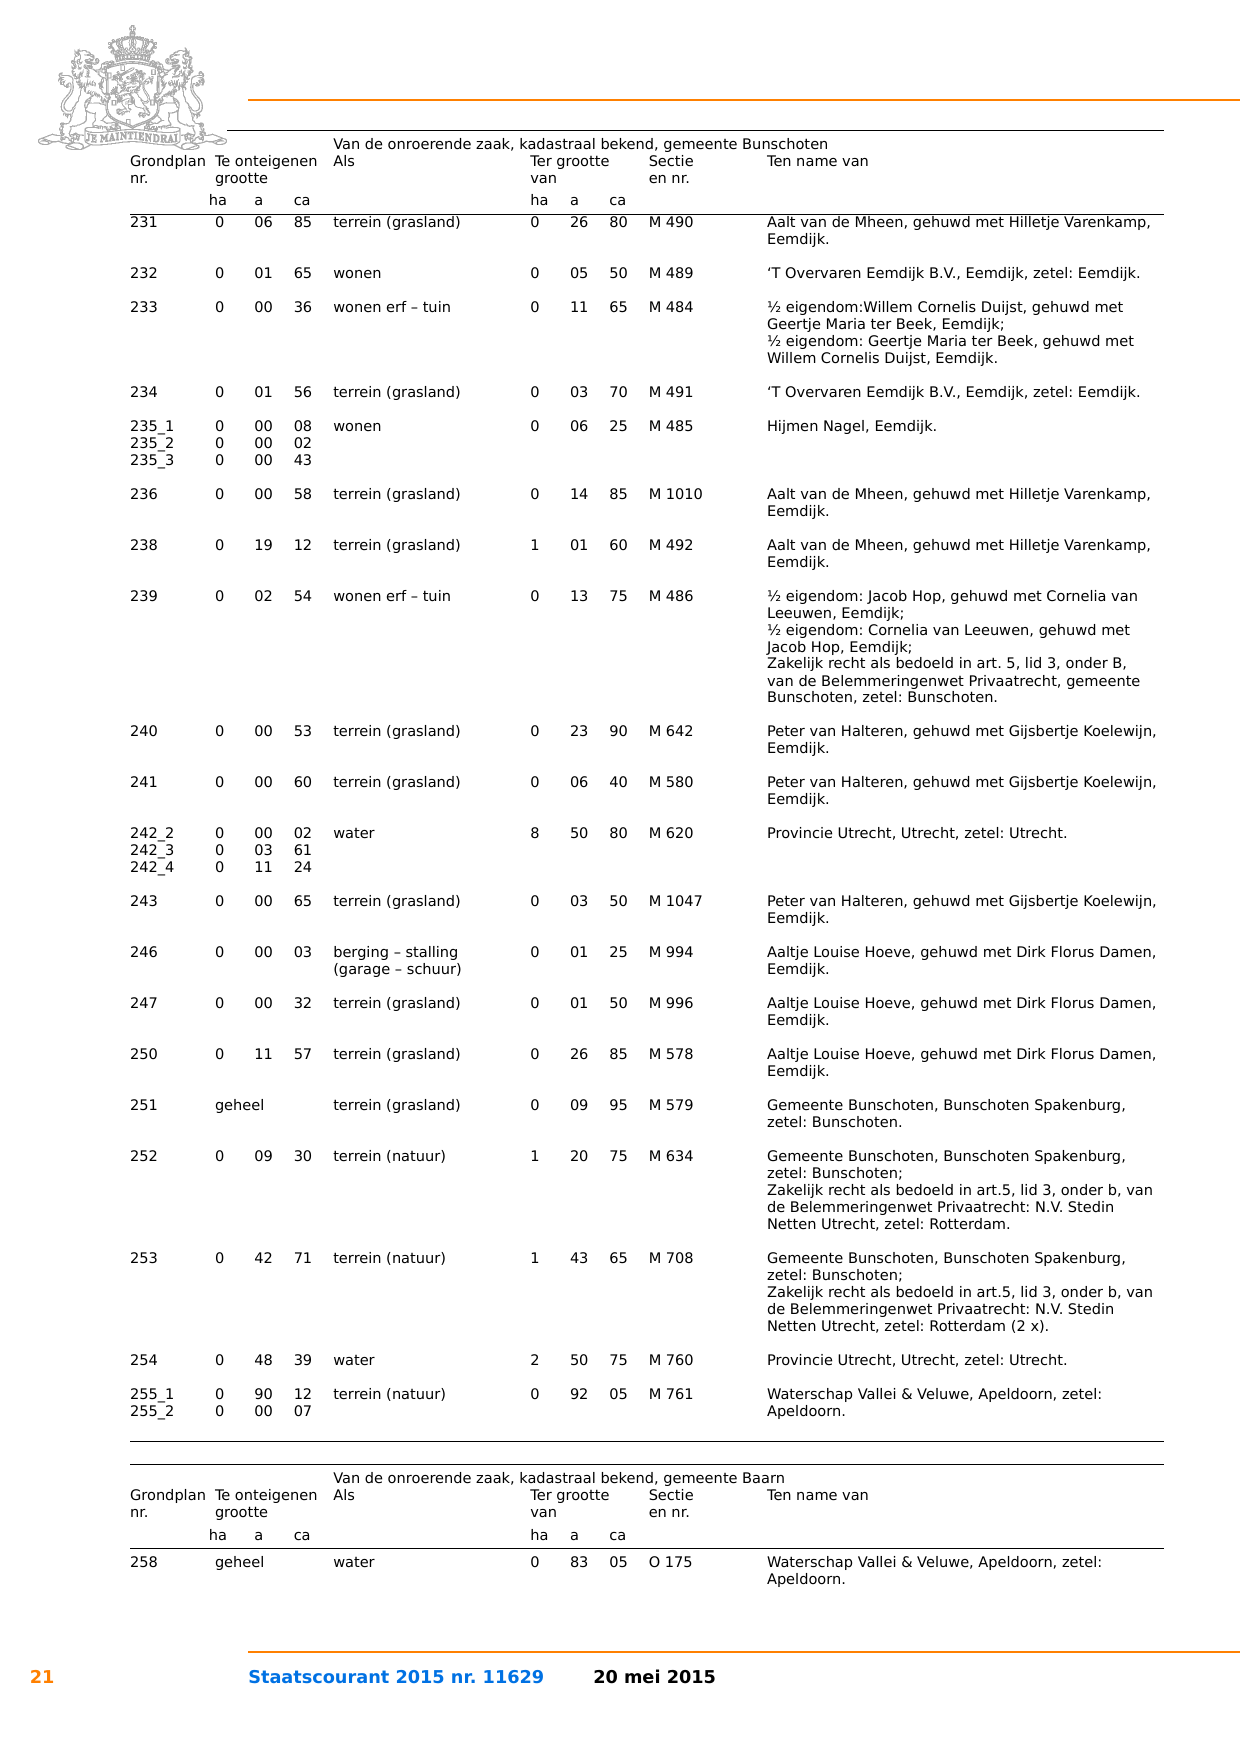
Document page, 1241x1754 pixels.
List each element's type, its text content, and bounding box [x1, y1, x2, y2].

table_cell [248, 876, 288, 893]
table_cell [130, 1335, 209, 1352]
table_cell [327, 282, 524, 299]
table_cell [603, 1588, 643, 1605]
table_cell 0 [524, 774, 564, 808]
table_cell [130, 706, 209, 723]
table_cell terrein (grasland) [327, 995, 524, 1029]
table_cell 247 [130, 995, 209, 1029]
table_cell [130, 927, 209, 944]
table_cell [643, 1403, 761, 1419]
table_cell Aaltje Louise Hoeve, gehuwd met Dirk Florus Damen, Eemdijk. [761, 944, 1163, 978]
table_cell [288, 1369, 327, 1386]
table_cell 42 [248, 1250, 288, 1334]
table_cell [524, 1588, 564, 1605]
table_cell 235_1 [130, 418, 209, 435]
table_cell [564, 282, 603, 299]
table_cell [248, 248, 288, 265]
table_cell [524, 520, 564, 537]
table_cell [643, 706, 761, 723]
table_cell [643, 367, 761, 384]
table_cell [564, 927, 603, 944]
table_cell a [564, 1525, 603, 1548]
table_cell [524, 859, 564, 876]
table_header [130, 131, 327, 153]
table_cell 30 [288, 1148, 327, 1233]
table_cell 32 [288, 995, 327, 1029]
table_cell [564, 1420, 603, 1441]
table_cell [603, 435, 643, 452]
table_cell 0 [209, 723, 248, 757]
table_cell a [248, 1525, 288, 1548]
table_cell [761, 571, 1163, 587]
table_cell [288, 808, 327, 825]
table_cell [327, 401, 524, 418]
table_cell 48 [248, 1352, 288, 1368]
table_cell 255_2 [130, 1403, 209, 1419]
table_cell M 484 [643, 299, 761, 367]
table_cell [643, 282, 761, 299]
table_cell 0 [209, 265, 248, 282]
table_cell 14 [564, 486, 603, 519]
table_cell 0 [524, 215, 564, 248]
table_cell [130, 1588, 209, 1605]
table_cell [603, 1335, 643, 1352]
table_cell 36 [288, 299, 327, 367]
table_cell [564, 1029, 603, 1046]
table_cell 40 [603, 774, 643, 808]
table_cell [524, 469, 564, 486]
table_cell [761, 1131, 1163, 1148]
table_cell [327, 876, 524, 893]
table_cell 240 [130, 723, 209, 757]
table_cell 00 [248, 452, 288, 469]
table_cell 0 [209, 1386, 248, 1402]
table_cell [643, 1420, 761, 1441]
table_cell terrein (grasland) [327, 537, 524, 571]
table_cell [761, 757, 1163, 774]
table_cell 00 [248, 944, 288, 978]
table_cell 0 [209, 418, 248, 435]
table_cell [327, 1420, 524, 1441]
table_cell 50 [564, 1352, 603, 1368]
table_cell 252 [130, 1148, 209, 1233]
table_cell Provincie Utrecht, Utrecht, zetel: Utrecht. [761, 1352, 1163, 1368]
table_cell 0 [209, 825, 248, 842]
table_cell 0 [524, 299, 564, 367]
table_cell 65 [603, 299, 643, 367]
table_cell [603, 859, 643, 876]
table_cell 0 [209, 1148, 248, 1233]
table_cell [130, 469, 209, 486]
table_cell [327, 571, 524, 587]
table_cell [327, 367, 524, 384]
table_cell terrein (grasland) [327, 384, 524, 401]
table_cell [288, 248, 327, 265]
table_cell 61 [288, 842, 327, 859]
table_cell [564, 808, 603, 825]
table_cell [761, 1588, 1163, 1605]
table_cell 02 [288, 825, 327, 842]
table_cell wonen [327, 265, 524, 282]
table_cell [327, 1403, 524, 1419]
table_cell terrein (grasland) [327, 1097, 524, 1131]
table_cell ca [288, 1525, 327, 1548]
table_cell Aalt van de Mheen, gehuwd met Hilletje Varenkamp, Eemdijk. [761, 486, 1163, 519]
table_cell [327, 1233, 524, 1250]
table_cell 12 [288, 537, 327, 571]
table_cell [564, 435, 603, 452]
table_cell 0 [209, 435, 248, 452]
table_cell [643, 1233, 761, 1250]
table_cell [209, 520, 248, 537]
table_cell [288, 469, 327, 486]
table_cell Aalt van de Mheen, gehuwd met Hilletje Varenkamp, Eemdijk. [761, 215, 1163, 248]
table_cell [643, 469, 761, 486]
table_cell [248, 1369, 288, 1386]
table_cell [130, 808, 209, 825]
table_cell 0 [209, 215, 248, 248]
table_cell [603, 1233, 643, 1250]
table_cell [603, 1403, 643, 1419]
table_cell [643, 1131, 761, 1148]
table_cell ha [209, 1525, 248, 1548]
table_cell [130, 282, 209, 299]
table_cell M 708 [643, 1250, 761, 1334]
table_cell [524, 1131, 564, 1148]
table_cell 70 [603, 384, 643, 401]
table_cell 09 [564, 1097, 603, 1131]
table_cell terrein (natuur) [327, 1148, 524, 1233]
table_cell 50 [603, 265, 643, 282]
table_cell [564, 706, 603, 723]
table_cell [327, 859, 524, 876]
table_header [130, 1465, 327, 1487]
table_cell 0 [209, 1250, 248, 1334]
table_cell [564, 1369, 603, 1386]
table_cell M 761 [643, 1386, 761, 1402]
table_cell 0 [209, 1403, 248, 1419]
table_cell [524, 876, 564, 893]
table_cell [248, 520, 288, 537]
table_cell [248, 1335, 288, 1352]
table_cell [524, 1420, 564, 1441]
table_cell [248, 1131, 288, 1148]
table_cell [288, 1420, 327, 1441]
table_cell [288, 401, 327, 418]
table_cell 232 [130, 265, 209, 282]
table_cell [209, 1420, 248, 1441]
table_cell [248, 978, 288, 995]
table_cell 233 [130, 299, 209, 367]
table_cell [288, 1131, 327, 1148]
table_cell 0 [209, 944, 248, 978]
table_cell water [327, 825, 524, 842]
table_cell [327, 706, 524, 723]
table_cell ca [603, 1525, 643, 1548]
table_cell M 1010 [643, 486, 761, 519]
table_cell 235_3 [130, 452, 209, 469]
table_cell 242_2 [130, 825, 209, 842]
table_cell 254 [130, 1352, 209, 1368]
table_cell [524, 927, 564, 944]
table_cell [524, 1029, 564, 1046]
table_cell M 492 [643, 537, 761, 571]
table_cell [643, 1029, 761, 1046]
table_cell 0 [524, 418, 564, 435]
table_cell 236 [130, 486, 209, 519]
table_cell [643, 1335, 761, 1352]
table_cell 0 [209, 537, 248, 571]
table_cell 80 [603, 825, 643, 842]
table_cell 39 [288, 1352, 327, 1368]
table_cell 03 [564, 384, 603, 401]
table_cell [603, 842, 643, 859]
table_cell [524, 706, 564, 723]
table_cell 65 [603, 1250, 643, 1334]
table_cell 83 [564, 1549, 603, 1588]
table_cell 75 [603, 1148, 643, 1233]
table_cell 0 [209, 859, 248, 876]
table_cell berging – stalling (garage – schuur) [327, 944, 524, 978]
table_cell [248, 571, 288, 587]
table_cell 19 [248, 537, 288, 571]
table_cell [327, 1588, 524, 1605]
table_cell [288, 1080, 327, 1097]
table_cell a [564, 191, 603, 214]
table_cell 234 [130, 384, 209, 401]
table_cell 13 [564, 588, 603, 706]
table_cell [643, 520, 761, 537]
table_cell [643, 757, 761, 774]
table_cell [643, 571, 761, 587]
table_cell 85 [603, 486, 643, 519]
table_cell [209, 1029, 248, 1046]
table_cell [603, 808, 643, 825]
table_cell wonen [327, 418, 524, 435]
table_cell 242_3 [130, 842, 209, 859]
table_cell 0 [209, 1046, 248, 1080]
table_cell ca [603, 191, 643, 214]
table_cell terrein (grasland) [327, 774, 524, 808]
table_cell [761, 876, 1163, 893]
table_cell [288, 706, 327, 723]
table_cell [327, 452, 524, 469]
table_cell 75 [603, 588, 643, 706]
table_cell 85 [288, 215, 327, 248]
table_cell terrein (natuur) [327, 1250, 524, 1334]
table_cell [130, 1131, 209, 1148]
table_cell 0 [524, 723, 564, 757]
table_cell [603, 1029, 643, 1046]
table_cell 0 [524, 384, 564, 401]
table_cell [603, 1420, 643, 1441]
table_cell ‘T Overvaren Eemdijk B.V., Eemdijk, zetel: Eemdijk. [761, 265, 1163, 282]
table_cell [209, 282, 248, 299]
table_cell ½ eigendom:Willem Cornelis Duijst, gehuwd met Geertje Maria ter Beek, Eemdijk; ½ eigendom: Geertje Maria ter Beek, gehuwd met Willem Cornelis Duijst, Eemdijk. [761, 299, 1163, 367]
table_cell [248, 808, 288, 825]
table_cell [643, 435, 761, 452]
table_cell 50 [564, 825, 603, 842]
table_cell terrein (grasland) [327, 1046, 524, 1080]
table_cell [248, 1420, 288, 1441]
table_cell 50 [603, 893, 643, 927]
table_cell 06 [564, 774, 603, 808]
table_cell 60 [603, 537, 643, 571]
table_cell [564, 1233, 603, 1250]
table_cell [603, 520, 643, 537]
table_cell [130, 876, 209, 893]
table_cell [209, 1080, 248, 1097]
table_cell [327, 808, 524, 825]
table_cell [643, 401, 761, 418]
table_cell ‘T Overvaren Eemdijk B.V., Eemdijk, zetel: Eemdijk. [761, 384, 1163, 401]
table_cell Ten name van [761, 153, 1163, 214]
table_cell 0 [209, 893, 248, 927]
table_cell Aaltje Louise Hoeve, gehuwd met Dirk Florus Damen, Eemdijk. [761, 995, 1163, 1029]
table_cell 00 [248, 774, 288, 808]
table_cell [130, 401, 209, 418]
table_cell 00 [248, 435, 288, 452]
table_cell [564, 978, 603, 995]
table_cell [327, 469, 524, 486]
table_cell [524, 978, 564, 995]
table_cell 43 [564, 1250, 603, 1334]
table_cell M 579 [643, 1097, 761, 1131]
table_cell [761, 1233, 1163, 1250]
table_cell Gemeente Bunschoten, Bunschoten Spakenburg, zetel: Bunschoten. [761, 1097, 1163, 1131]
table_cell 0 [209, 299, 248, 367]
table_cell [327, 927, 524, 944]
table_cell Sectie en nr. [643, 153, 761, 214]
table_cell geheel [209, 1097, 327, 1131]
table_cell 0 [524, 944, 564, 978]
table_cell 09 [248, 1148, 288, 1233]
table_cell 25 [603, 944, 643, 978]
table_cell 1 [524, 1250, 564, 1334]
table_cell ca [288, 191, 327, 214]
table_cell [209, 808, 248, 825]
table_cell 2 [524, 1352, 564, 1368]
table_cell [603, 248, 643, 265]
table_cell [643, 978, 761, 995]
table_cell [524, 757, 564, 774]
table_cell 11 [564, 299, 603, 367]
table_cell [524, 808, 564, 825]
table_cell [248, 367, 288, 384]
table_cell 50 [603, 995, 643, 1029]
table_cell 255_1 [130, 1386, 209, 1402]
table_cell M 485 [643, 418, 761, 435]
table_cell [248, 1080, 288, 1097]
table_cell 00 [248, 995, 288, 1029]
table_cell ha [524, 191, 564, 214]
table_cell [327, 248, 524, 265]
table_cell [327, 520, 524, 537]
table_cell [209, 978, 248, 995]
table_cell 80 [603, 215, 643, 248]
table_cell 20 [564, 1148, 603, 1233]
table_cell 00 [248, 1403, 288, 1419]
table_cell 43 [288, 452, 327, 469]
table_cell [564, 1588, 603, 1605]
table_cell 231 [130, 215, 209, 248]
table_cell 00 [248, 418, 288, 435]
table_cell [209, 757, 248, 774]
table_cell 05 [564, 265, 603, 282]
table_cell geheel [209, 1549, 327, 1588]
table_cell [327, 1029, 524, 1046]
table_cell M 489 [643, 265, 761, 282]
table_cell [761, 1369, 1163, 1386]
table_cell [761, 367, 1163, 384]
table_cell [248, 927, 288, 944]
table_header Van de onroerende zaak, kadastraal bekend, gemeente Bunschoten [327, 131, 1163, 153]
table_cell [209, 1369, 248, 1386]
table_cell [564, 1080, 603, 1097]
table_cell Peter van Halteren, gehuwd met Gijsbertje Koelewijn, Eemdijk. [761, 723, 1163, 757]
table_cell 65 [288, 893, 327, 927]
table_cell [564, 757, 603, 774]
table_cell [130, 757, 209, 774]
table_cell [327, 435, 524, 452]
table_cell 01 [564, 537, 603, 571]
table_cell 253 [130, 1250, 209, 1334]
table_cell 1 [524, 537, 564, 571]
table_cell [327, 842, 524, 859]
table_cell 00 [248, 825, 288, 842]
table_cell 24 [288, 859, 327, 876]
table_cell 71 [288, 1250, 327, 1334]
table_cell [130, 1420, 209, 1441]
table_cell [209, 401, 248, 418]
table_cell [327, 978, 524, 995]
table_cell [603, 978, 643, 995]
table_cell [564, 876, 603, 893]
table_cell 03 [564, 893, 603, 927]
table_cell 08 [288, 418, 327, 435]
table_cell 57 [288, 1046, 327, 1080]
table_cell [603, 452, 643, 469]
table_cell 75 [603, 1352, 643, 1368]
table_cell 00 [248, 486, 288, 519]
table_cell ½ eigendom: Jacob Hop, gehuwd met Cornelia van Leeuwen, Eemdijk; ½ eigendom: Cornelia van Leeuwen, gehuwd met Jacob Hop, Eemdijk; Zakelijk recht als bedoeld in art. 5, lid 3, onder B, van de Belemmeringenwet Privaatrecht, gemeente Bunschoten, zetel: Bunschoten. [761, 588, 1163, 706]
table_cell 92 [564, 1386, 603, 1402]
table_cell 238 [130, 537, 209, 571]
table_cell M 491 [643, 384, 761, 401]
table_cell [130, 1029, 209, 1046]
table_cell 01 [564, 944, 603, 978]
table_cell [643, 248, 761, 265]
table_cell [643, 859, 761, 876]
table_cell [288, 571, 327, 587]
table_cell Waterschap Vallei & Veluwe, Apeldoorn, zetel: Apeldoorn. [761, 1549, 1163, 1588]
table_cell Ter grootte van [524, 153, 643, 191]
table_cell [288, 282, 327, 299]
table_cell [130, 1080, 209, 1097]
table_cell 0 [209, 995, 248, 1029]
table_cell [288, 876, 327, 893]
table_cell [209, 571, 248, 587]
table_cell [130, 571, 209, 587]
table_cell 0 [209, 1352, 248, 1368]
table_cell 11 [248, 1046, 288, 1080]
table_cell [643, 808, 761, 825]
table_cell 239 [130, 588, 209, 706]
table_cell 65 [288, 265, 327, 282]
table_cell [643, 1080, 761, 1097]
table_cell 0 [524, 893, 564, 927]
table_cell [603, 876, 643, 893]
table_cell Te onteigenen grootte [209, 1487, 327, 1525]
table_cell [130, 1233, 209, 1250]
table_cell 56 [288, 384, 327, 401]
table_cell [327, 1335, 524, 1352]
table_cell [603, 367, 643, 384]
table_cell 1 [524, 1148, 564, 1233]
table_cell water [327, 1352, 524, 1368]
table_cell [248, 706, 288, 723]
table_cell 0 [524, 1097, 564, 1131]
table_cell 90 [248, 1386, 288, 1402]
table_cell terrein (grasland) [327, 215, 524, 248]
table_cell [248, 469, 288, 486]
table_cell [761, 1080, 1163, 1097]
table_cell [761, 469, 1163, 486]
table_cell Grondplan nr. [130, 1487, 209, 1548]
table_cell [248, 1588, 288, 1605]
table_cell O 175 [643, 1549, 761, 1588]
table_cell [603, 1080, 643, 1097]
table_cell 0 [209, 452, 248, 469]
table_cell M 620 [643, 825, 761, 842]
table_cell [643, 1588, 761, 1605]
table_cell [761, 927, 1163, 944]
table_cell [761, 1420, 1163, 1441]
table_cell [761, 1029, 1163, 1046]
table_cell [130, 248, 209, 265]
table_cell M 760 [643, 1352, 761, 1368]
table_cell [209, 1131, 248, 1148]
table_cell Grondplan nr. [130, 153, 209, 214]
table_cell 0 [524, 1386, 564, 1402]
table_cell ha [524, 1525, 564, 1548]
table_cell Sectie en nr. [643, 1487, 761, 1548]
table_cell M 994 [643, 944, 761, 978]
table_cell water [327, 1549, 524, 1588]
table_cell [603, 469, 643, 486]
table_cell [130, 520, 209, 537]
table_cell [761, 978, 1163, 995]
table_cell 00 [248, 299, 288, 367]
table_cell 0 [524, 1549, 564, 1588]
table_cell 02 [288, 435, 327, 452]
table_cell 0 [209, 384, 248, 401]
table_cell 07 [288, 1403, 327, 1419]
table_cell [643, 927, 761, 944]
table_cell wonen erf – tuin [327, 299, 524, 367]
table_cell [209, 469, 248, 486]
table_cell [209, 1233, 248, 1250]
table_cell 242_4 [130, 859, 209, 876]
table_cell [248, 401, 288, 418]
table_cell [603, 1369, 643, 1386]
table_cell Als [327, 1487, 524, 1548]
table_cell [564, 520, 603, 537]
table_cell 53 [288, 723, 327, 757]
table_cell [564, 367, 603, 384]
table_header Van de onroerende zaak, kadastraal bekend, gemeente Baarn [327, 1465, 1163, 1487]
picture [38, 25, 227, 150]
table_cell 06 [564, 418, 603, 435]
table_cell 0 [524, 995, 564, 1029]
table_cell M 634 [643, 1148, 761, 1233]
table_cell 54 [288, 588, 327, 706]
table_cell [564, 1335, 603, 1352]
table_cell [564, 1403, 603, 1419]
table_cell terrein (grasland) [327, 893, 524, 927]
table_cell [564, 571, 603, 587]
table_cell M 1047 [643, 893, 761, 927]
table_cell [130, 367, 209, 384]
table_cell Ten name van [761, 1487, 1163, 1548]
table_cell [288, 367, 327, 384]
table_cell [327, 1369, 524, 1386]
table_cell Gemeente Bunschoten, Bunschoten Spakenburg, zetel: Bunschoten; Zakelijk recht als bedoeld in art.5, lid 3, onder b, van de Belemmeringenwet Privaatrecht: N.V. Stedin Netten Utrecht, zetel: Rotterdam (2 x). [761, 1250, 1163, 1334]
table_cell [603, 1131, 643, 1148]
table_cell [248, 757, 288, 774]
table_cell [209, 248, 248, 265]
table_cell [524, 571, 564, 587]
table_cell [603, 401, 643, 418]
table_cell [327, 1080, 524, 1097]
table_cell 01 [248, 265, 288, 282]
table_cell 0 [524, 1046, 564, 1080]
table_cell [288, 757, 327, 774]
table_cell [248, 1233, 288, 1250]
table_cell Waterschap Vallei & Veluwe, Apeldoorn, zetel: Apeldoorn. [761, 1386, 1163, 1419]
table_cell [603, 757, 643, 774]
table_cell [524, 452, 564, 469]
table_cell M 490 [643, 215, 761, 248]
table_cell [524, 1403, 564, 1419]
table_cell Gemeente Bunschoten, Bunschoten Spakenburg, zetel: Bunschoten; Zakelijk recht als bedoeld in art.5, lid 3, onder b, van de Belemmeringenwet Privaatrecht: N.V. Stedin Netten Utrecht, zetel: Rotterdam. [761, 1148, 1163, 1233]
table_cell [288, 978, 327, 995]
table_cell [130, 1369, 209, 1386]
table_cell 26 [564, 1046, 603, 1080]
table_cell [564, 452, 603, 469]
table_cell Hijmen Nagel, Eemdijk. [761, 418, 1163, 469]
table_cell Ter grootte van [524, 1487, 643, 1525]
table_cell [288, 1029, 327, 1046]
table_cell wonen erf – tuin [327, 588, 524, 706]
table_cell [288, 1233, 327, 1250]
table_cell [564, 248, 603, 265]
table_cell [209, 876, 248, 893]
table_cell [524, 1080, 564, 1097]
table_cell 250 [130, 1046, 209, 1080]
table_cell [603, 282, 643, 299]
table_cell 23 [564, 723, 603, 757]
table_cell 0 [209, 588, 248, 706]
table_cell 03 [248, 842, 288, 859]
table_cell [761, 282, 1163, 299]
table_cell 243 [130, 893, 209, 927]
table_cell [524, 1369, 564, 1386]
table_cell M 642 [643, 723, 761, 757]
table_cell [603, 571, 643, 587]
table_cell 01 [248, 384, 288, 401]
table_cell [209, 706, 248, 723]
table_cell Peter van Halteren, gehuwd met Gijsbertje Koelewijn, Eemdijk. [761, 893, 1163, 927]
table_cell M 996 [643, 995, 761, 1029]
table_cell [603, 706, 643, 723]
table_cell 241 [130, 774, 209, 808]
table_cell [761, 520, 1163, 537]
table_cell 06 [248, 215, 288, 248]
table_cell [327, 757, 524, 774]
table_cell 0 [209, 774, 248, 808]
table_cell terrein (grasland) [327, 723, 524, 757]
table_cell [564, 859, 603, 876]
table_cell [643, 876, 761, 893]
table_cell [130, 978, 209, 995]
table_cell Provincie Utrecht, Utrecht, zetel: Utrecht. [761, 825, 1163, 876]
table_cell [524, 367, 564, 384]
table_cell 8 [524, 825, 564, 842]
table_cell [209, 367, 248, 384]
table_cell [643, 842, 761, 859]
table_cell [564, 469, 603, 486]
table_cell [524, 1335, 564, 1352]
table_cell Peter van Halteren, gehuwd met Gijsbertje Koelewijn, Eemdijk. [761, 774, 1163, 808]
table_cell 02 [248, 588, 288, 706]
table_cell [761, 248, 1163, 265]
table_cell 11 [248, 859, 288, 876]
table_cell terrein (natuur) [327, 1386, 524, 1402]
table_cell 0 [524, 265, 564, 282]
table_cell Aaltje Louise Hoeve, gehuwd met Dirk Florus Damen, Eemdijk. [761, 1046, 1163, 1080]
table_cell M 580 [643, 774, 761, 808]
table_cell [564, 1131, 603, 1148]
table_cell [288, 1588, 327, 1605]
table_cell [524, 282, 564, 299]
table_cell 85 [603, 1046, 643, 1080]
table_cell a [248, 191, 288, 214]
table_cell [761, 1335, 1163, 1352]
table_cell 0 [209, 842, 248, 859]
table_cell 25 [603, 418, 643, 435]
table_cell [288, 520, 327, 537]
table_cell [524, 842, 564, 859]
table_cell terrein (grasland) [327, 486, 524, 519]
table_cell 58 [288, 486, 327, 519]
table_cell Als [327, 153, 524, 214]
table_cell 251 [130, 1097, 209, 1131]
table_cell ha [209, 191, 248, 214]
table_cell [248, 282, 288, 299]
table_cell 00 [248, 723, 288, 757]
table_cell 0 [524, 588, 564, 706]
table_cell [643, 1369, 761, 1386]
table_cell 05 [603, 1549, 643, 1588]
table_cell [564, 401, 603, 418]
table_cell 00 [248, 893, 288, 927]
table_cell 0 [209, 486, 248, 519]
table_cell 235_2 [130, 435, 209, 452]
table_cell [761, 808, 1163, 825]
table_cell [327, 1131, 524, 1148]
table_cell 05 [603, 1386, 643, 1402]
table_cell [288, 927, 327, 944]
table_cell [643, 452, 761, 469]
table_cell Te onteigenen grootte [209, 153, 327, 191]
table_cell 246 [130, 944, 209, 978]
table_cell [524, 401, 564, 418]
table_cell [209, 1335, 248, 1352]
table_cell [761, 706, 1163, 723]
table_cell 03 [288, 944, 327, 978]
table_cell [209, 927, 248, 944]
table_cell [524, 1233, 564, 1250]
table_cell 90 [603, 723, 643, 757]
table_cell [288, 1335, 327, 1352]
table_cell [524, 248, 564, 265]
table_cell 258 [130, 1549, 209, 1588]
table_cell [524, 435, 564, 452]
table_cell [603, 927, 643, 944]
table_cell [564, 842, 603, 859]
table_cell 26 [564, 215, 603, 248]
table_cell 12 [288, 1386, 327, 1402]
table_cell 60 [288, 774, 327, 808]
table_cell Aalt van de Mheen, gehuwd met Hilletje Varenkamp, Eemdijk. [761, 537, 1163, 571]
table_cell [248, 1029, 288, 1046]
table_cell 01 [564, 995, 603, 1029]
table_cell 95 [603, 1097, 643, 1131]
table_cell M 578 [643, 1046, 761, 1080]
table_cell [761, 401, 1163, 418]
table_cell 0 [524, 486, 564, 519]
table_cell [209, 1588, 248, 1605]
table_cell M 486 [643, 588, 761, 706]
